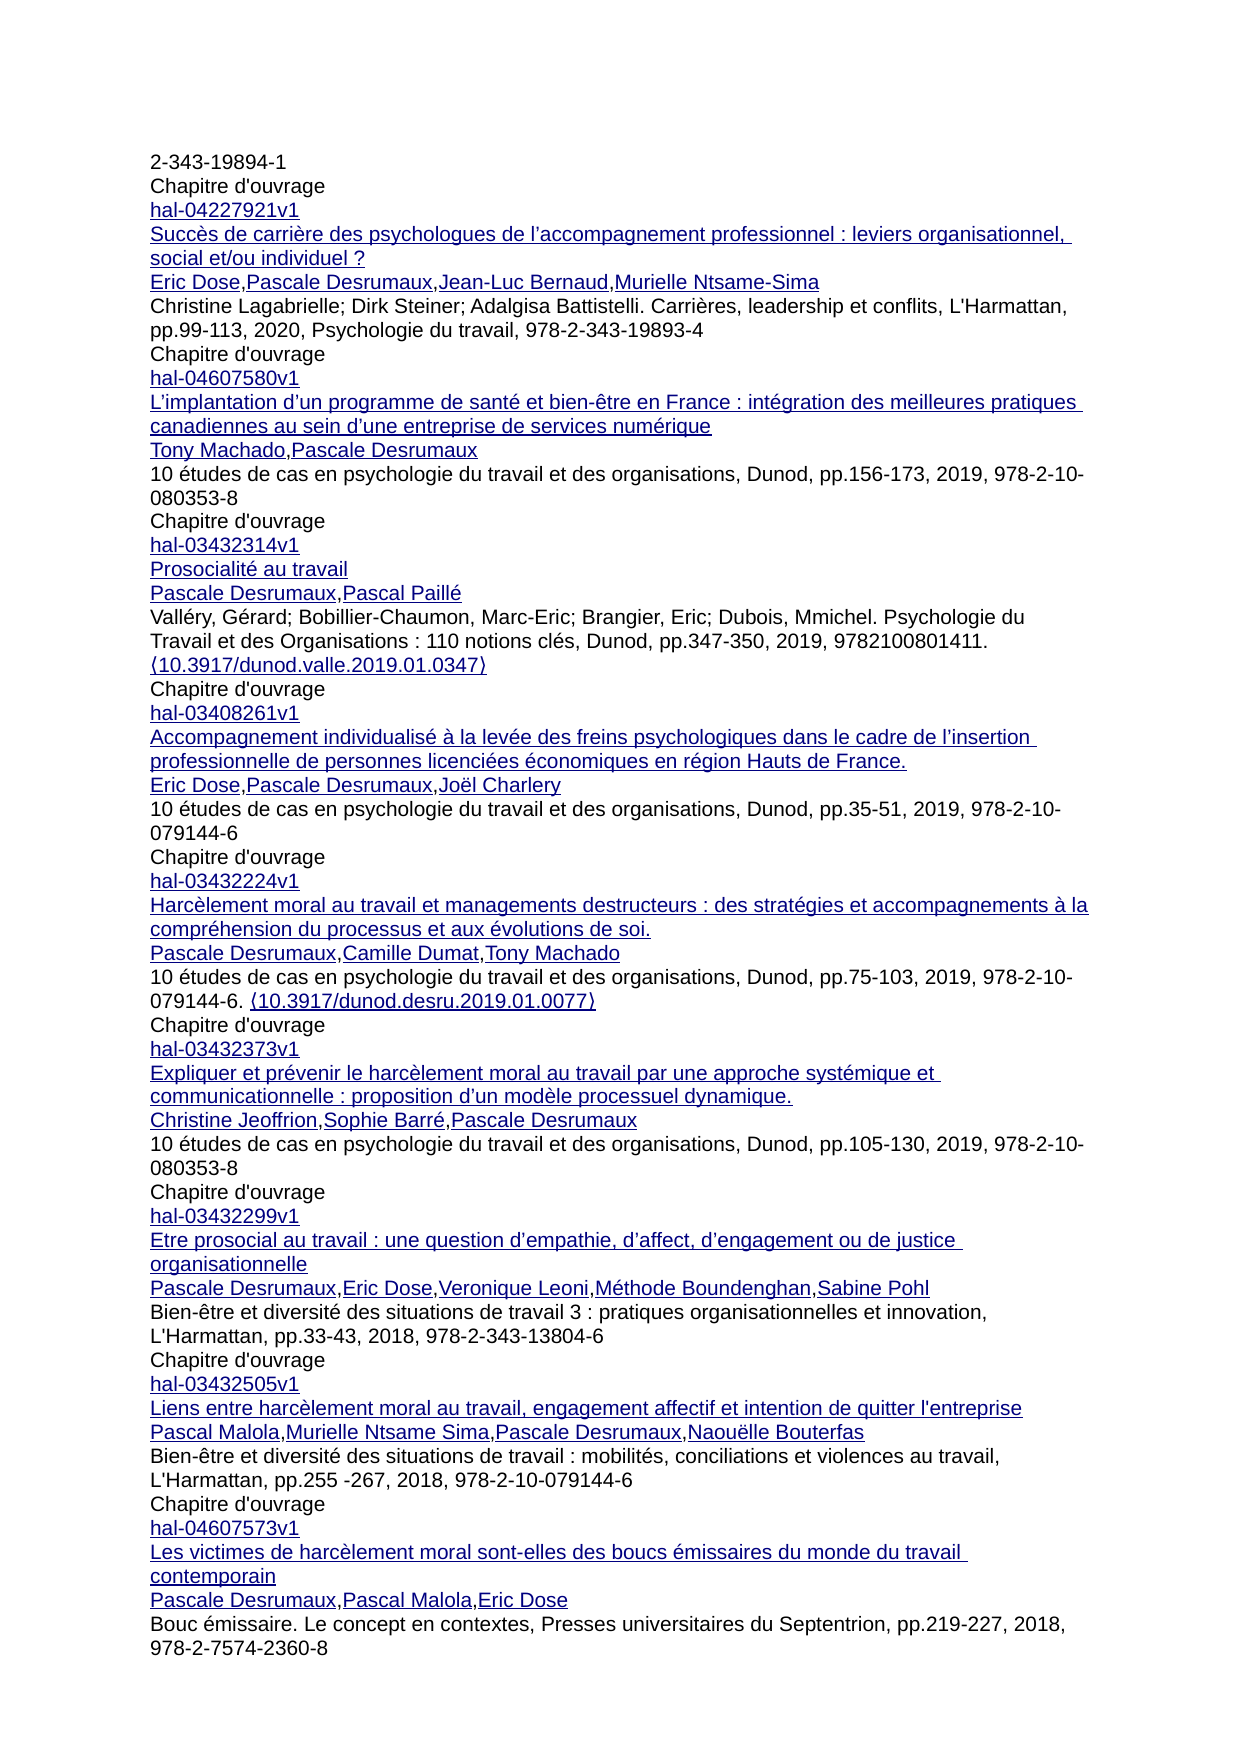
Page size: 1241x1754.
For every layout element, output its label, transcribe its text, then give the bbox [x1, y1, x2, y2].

table_cell Etre prosocial au travail : une question d’empathie, d’affect, d’engagement ou de justice organisationnelle Pascale Desrumaux,Eric Dose,Veronique Leoni,Méthode Boundenghan,Sabine Pohl Bien-être et diversité des situations de travail 3 : pratiques organisationnelles et innovation, L'Harmattan, pp.33-43, 2018, 978-2-343-13804-6 Chapitre d'ouvrage hal-03432505v1 [150, 1228, 1090, 1396]
table_cell Succès de carrière des psychologues de l’accompagnement professionnel : leviers organisationnel, social et/ou individuel ? Eric Dose,Pascale Desrumaux,Jean-Luc Bernaud,Murielle Ntsame-Sima Christine Lagabrielle; Dirk Steiner; Adalgisa Battistelli. Carrières, leadership et conflits, L'Harmattan, pp.99-113, 2020, Psychologie du travail, 978-2-343-19893-4 Chapitre d'ouvrage hal-04607580v1 [150, 222, 1090, 389]
table_cell Les victimes de harcèlement moral sont-elles des boucs émissaires du monde du travail contemporain Pascale Desrumaux,Pascal Malola,Eric Dose Bouc émissaire. Le concept en contextes, Presses universitaires du Septentrion, pp.219-227, 2018, 978-2-7574-2360-8 [150, 1540, 1090, 1659]
table_cell 2-343-19894-1 Chapitre d'ouvrage hal-04227921v1 [150, 150, 1090, 222]
table_cell Accompagnement individualisé à la levée des freins psychologiques dans le cadre de l’insertion professionnelle de personnes licenciées économiques en région Hauts de France. Eric Dose,Pascale Desrumaux,Joël Charlery 10 études de cas en psychologie du travail et des organisations, Dunod, pp.35-51, 2019, 978-2-10-079144-6 Chapitre d'ouvrage hal-03432224v1 [150, 725, 1090, 893]
table_cell Harcèlement moral au travail et managements destructeurs : des stratégies et accompagnements à la compréhension du processus et aux évolutions de soi. Pascale Desrumaux,Camille Dumat,Tony Machado 10 études de cas en psychologie du travail et des organisations, Dunod, pp.75-103, 2019, 978-2-10-079144-6. ⟨10.3917/dunod.desru.2019.01.0077⟩ Chapitre d'ouvrage hal-03432373v1 [150, 893, 1090, 1060]
table_cell Expliquer et prévenir le harcèlement moral au travail par une approche systémique et communicationnelle : proposition d’un modèle processuel dynamique. Christine Jeoffrion,Sophie Barré,Pascale Desrumaux 10 études de cas en psychologie du travail et des organisations, Dunod, pp.105-130, 2019, 978-2-10-080353-8 Chapitre d'ouvrage hal-03432299v1 [150, 1060, 1090, 1228]
table_cell Prosocialité au travail Pascale Desrumaux,Pascal Paillé Valléry, Gérard; Bobillier-Chaumon, Marc-Eric; Brangier, Eric; Dubois, Mmichel. Psychologie du Travail et des Organisations : 110 notions clés, Dunod, pp.347-350, 2019, 9782100801411. ⟨10.3917/dunod.valle.2019.01.0347⟩ Chapitre d'ouvrage hal-03408261v1 [150, 557, 1090, 725]
table_cell L’implantation d’un programme de santé et bien-être en France : intégration des meilleures pratiques canadiennes au sein d’une entreprise de services numérique Tony Machado,Pascale Desrumaux 10 études de cas en psychologie du travail et des organisations, Dunod, pp.156-173, 2019, 978-2-10-080353-8 Chapitre d'ouvrage hal-03432314v1 [150, 390, 1090, 557]
table_cell Liens entre harcèlement moral au travail, engagement affectif et intention de quitter l'entreprise Pascal Malola,Murielle Ntsame Sima,Pascale Desrumaux,Naouëlle Bouterfas Bien-être et diversité des situations de travail : mobilités, conciliations et violences au travail, L'Harmattan, pp.255 -267, 2018, 978-2-10-079144-6 Chapitre d'ouvrage hal-04607573v1 [150, 1396, 1090, 1539]
